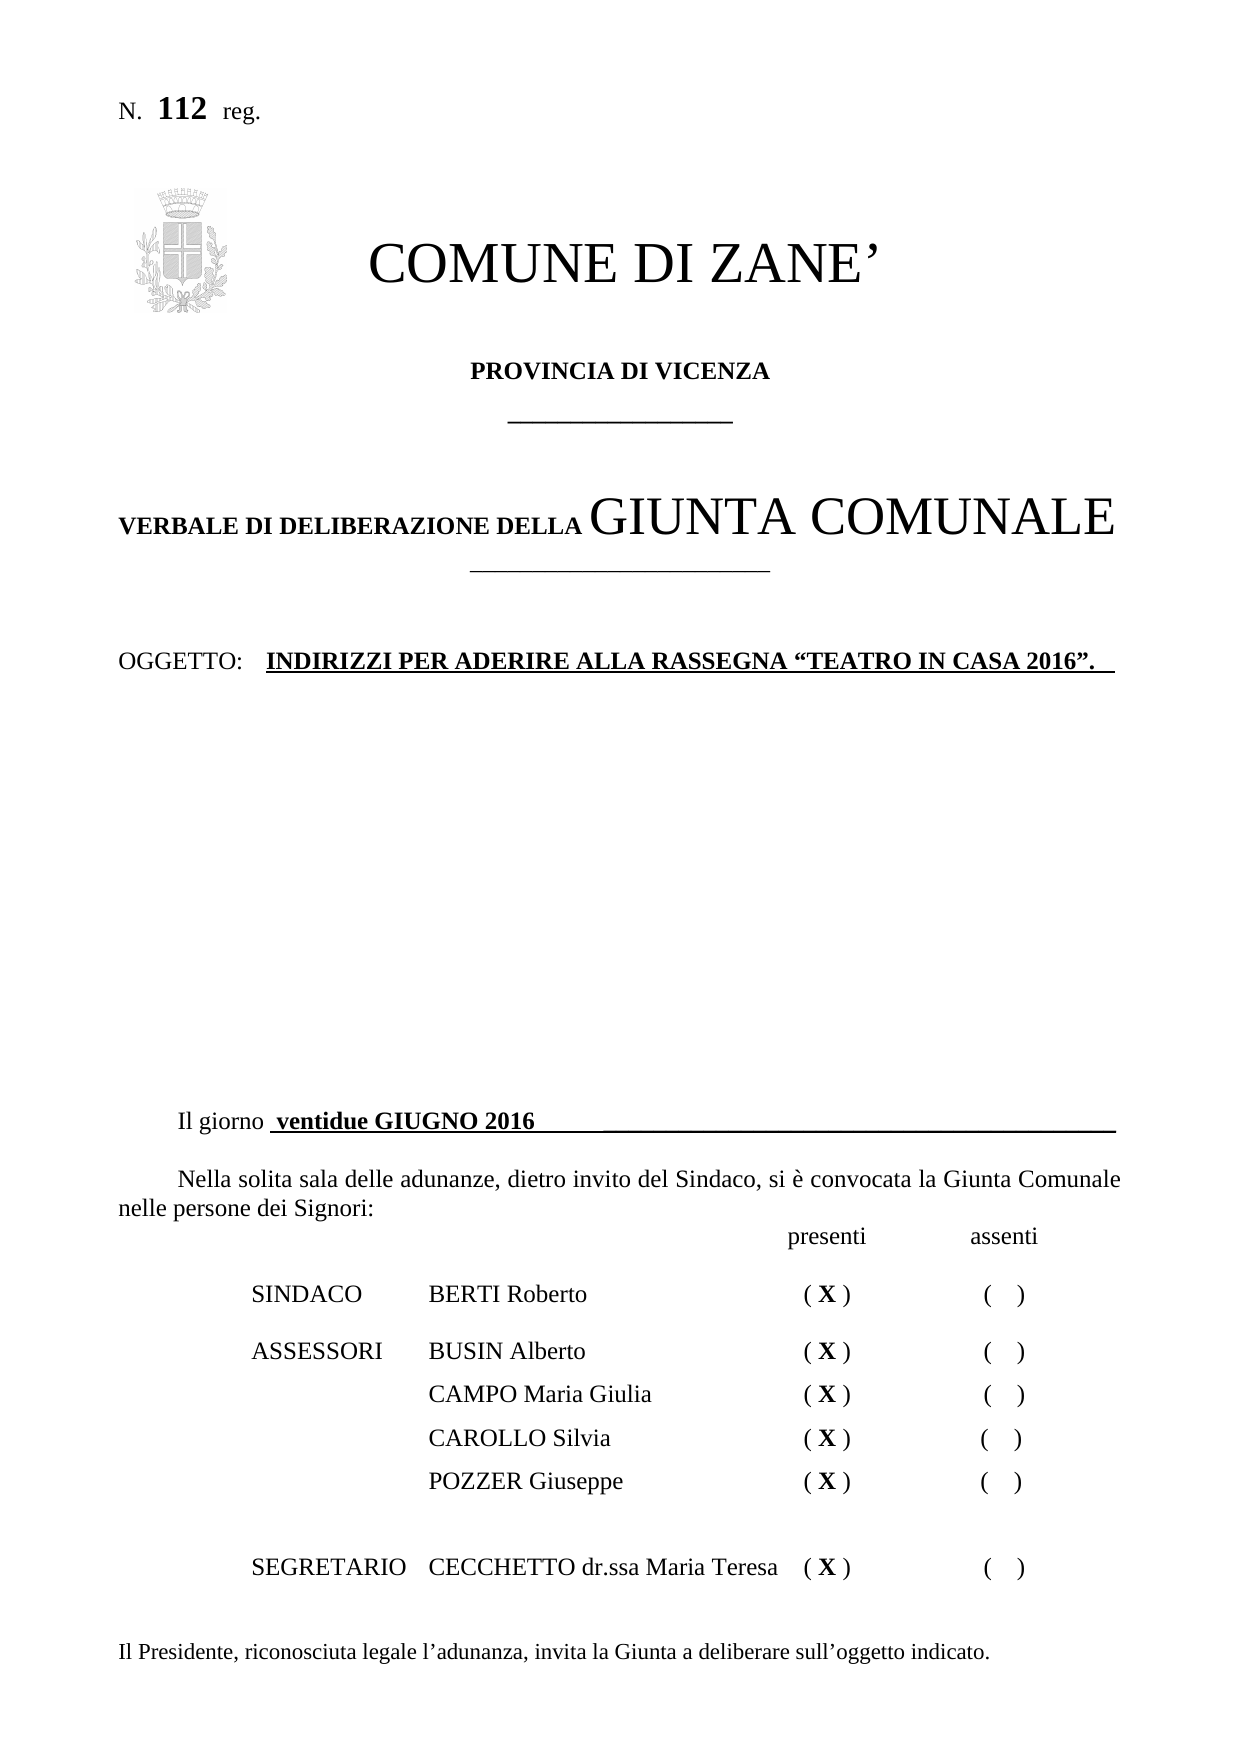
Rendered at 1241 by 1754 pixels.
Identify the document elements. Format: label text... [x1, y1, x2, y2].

text VERBALE DI DELIBERAZIONE DELLA GIUNTA COMUNALE [118, 483, 1122, 546]
text SEGRETARIO CECCHETTO dr.ssa Maria Teresa ( X ) ( ) [118, 1552, 1122, 1581]
text POZZER Giuseppe ( X ) ( ) [118, 1466, 1122, 1494]
text N. 112 reg. [118, 89, 1122, 127]
text __________________ [118, 397, 1122, 426]
text COMUNE DI ZANE’ [118, 180, 1122, 343]
text CAMPO Maria Giulia ( X ) ( ) [118, 1379, 1122, 1408]
text SINDACO BERTI Roberto ( X ) ( ) [118, 1279, 1122, 1308]
text presenti assenti [118, 1221, 1122, 1250]
text ASSESSORI BUSIN Alberto ( X ) ( ) [118, 1336, 1122, 1365]
text PROVINCIA DI VICENZA [118, 356, 1122, 385]
text OGGETTO: INDIRIZZI PER ADERIRE ALLA RASSEGNA “TEATRO IN CASA 2016”. [118, 646, 1121, 675]
text CAROLLO Silvia ( X ) ( ) [118, 1423, 1122, 1451]
text ________________________ [118, 546, 1122, 574]
text Nella solita sala delle adunanze, dietro invito del Sindaco, si è convocata la Giunta Comunale nelle persone dei Signori: [118, 1164, 1122, 1221]
text Il Presidente, riconosciuta legale l’adunanza, invita la Giunta a deliberare sull’oggetto indicato. [118, 1638, 1122, 1665]
text Il giorno ventidue GIUGNO 2016 _________________________________________ [118, 1106, 1122, 1135]
